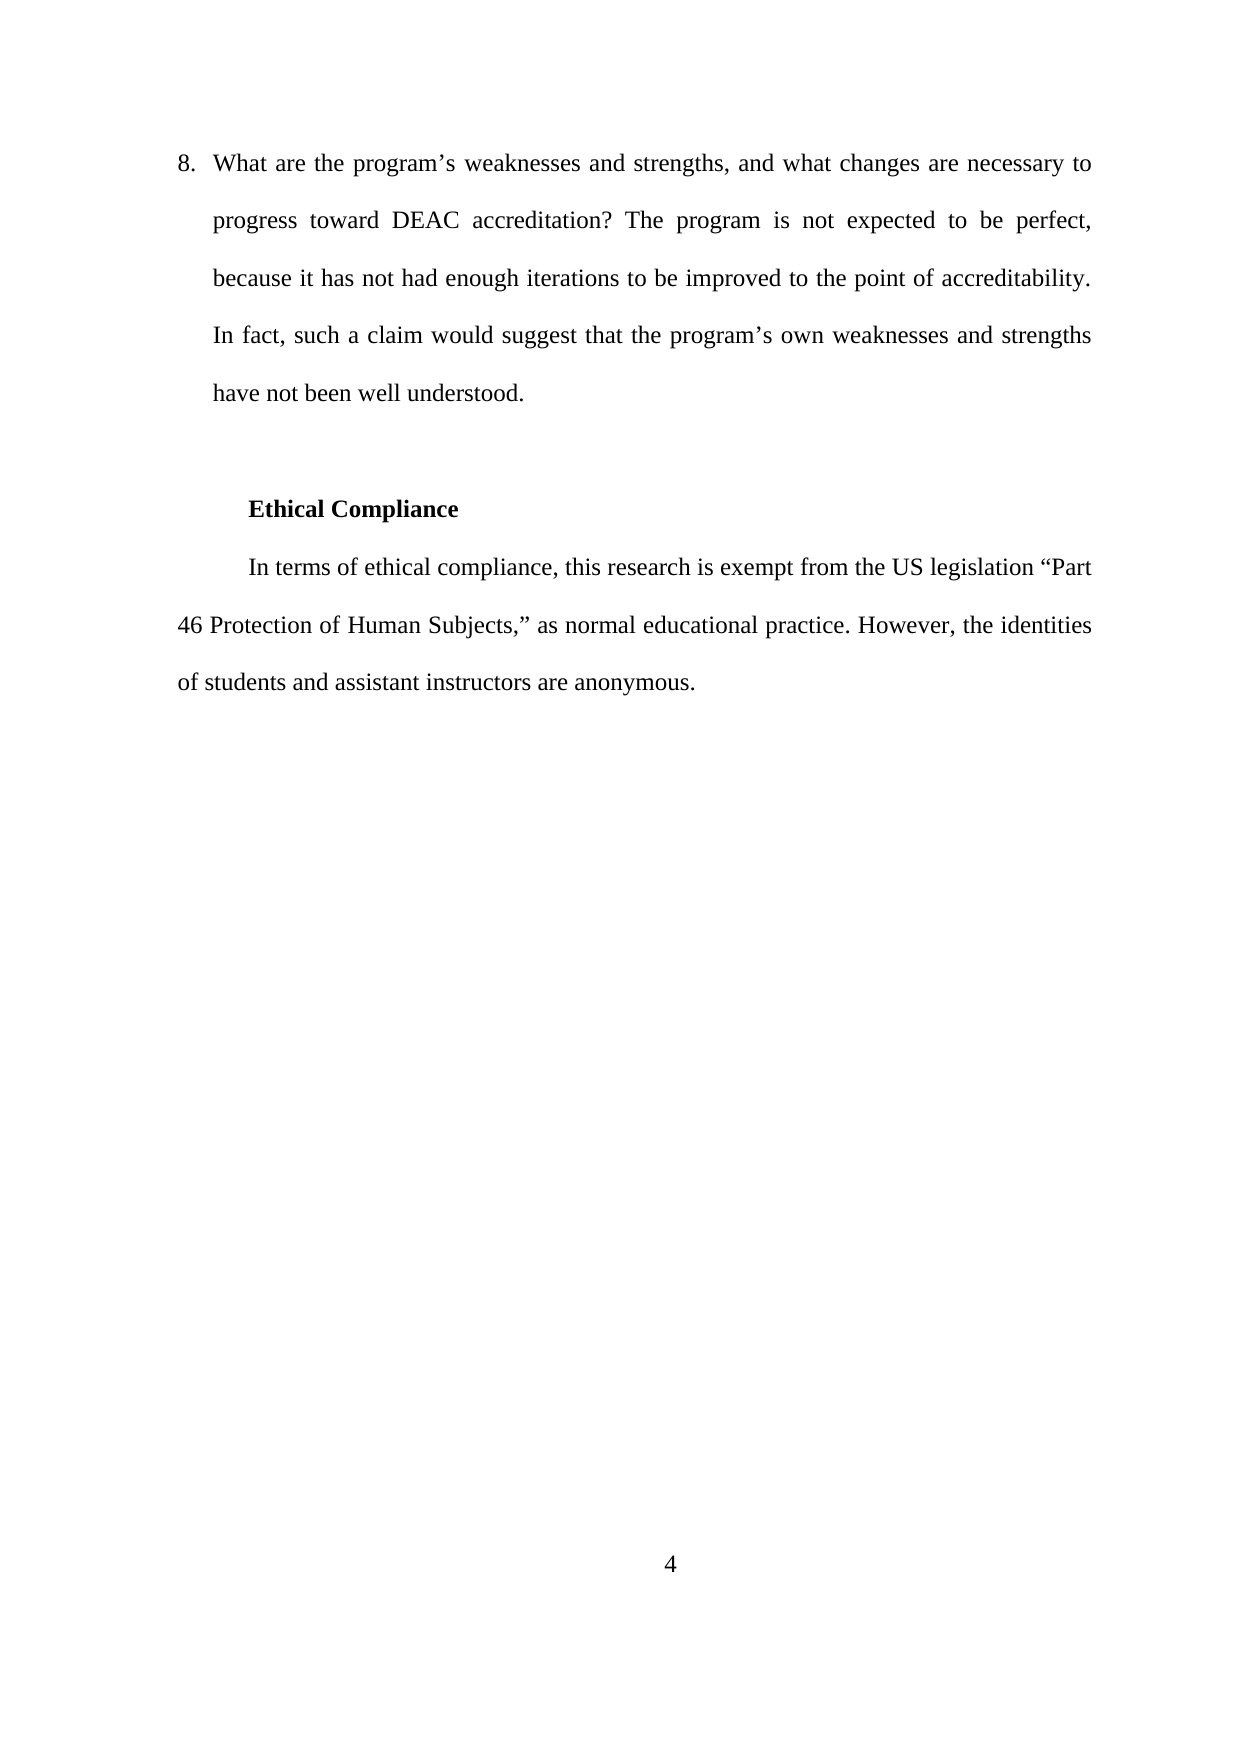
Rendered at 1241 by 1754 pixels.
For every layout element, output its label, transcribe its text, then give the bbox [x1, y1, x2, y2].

subtitle Ethical Compliance [177, 494, 1093, 523]
list What are the program’s weaknesses and strengths, and what changes are necessary to progress toward DEAC accreditation? The program is not expected to be perfect, because it has not had enough iterations to be improved to the point of accreditability. In fact, such a claim would suggest that the program’s own weaknesses and strengths have not been well understood. [177, 148, 1093, 406]
text In terms of ethical compliance, this research is exempt from the US legislation “Part 46 Protection of Human Subjects,” as normal educational practice. However, the identities of students and assistant instructors are anonymous. [177, 552, 1093, 696]
